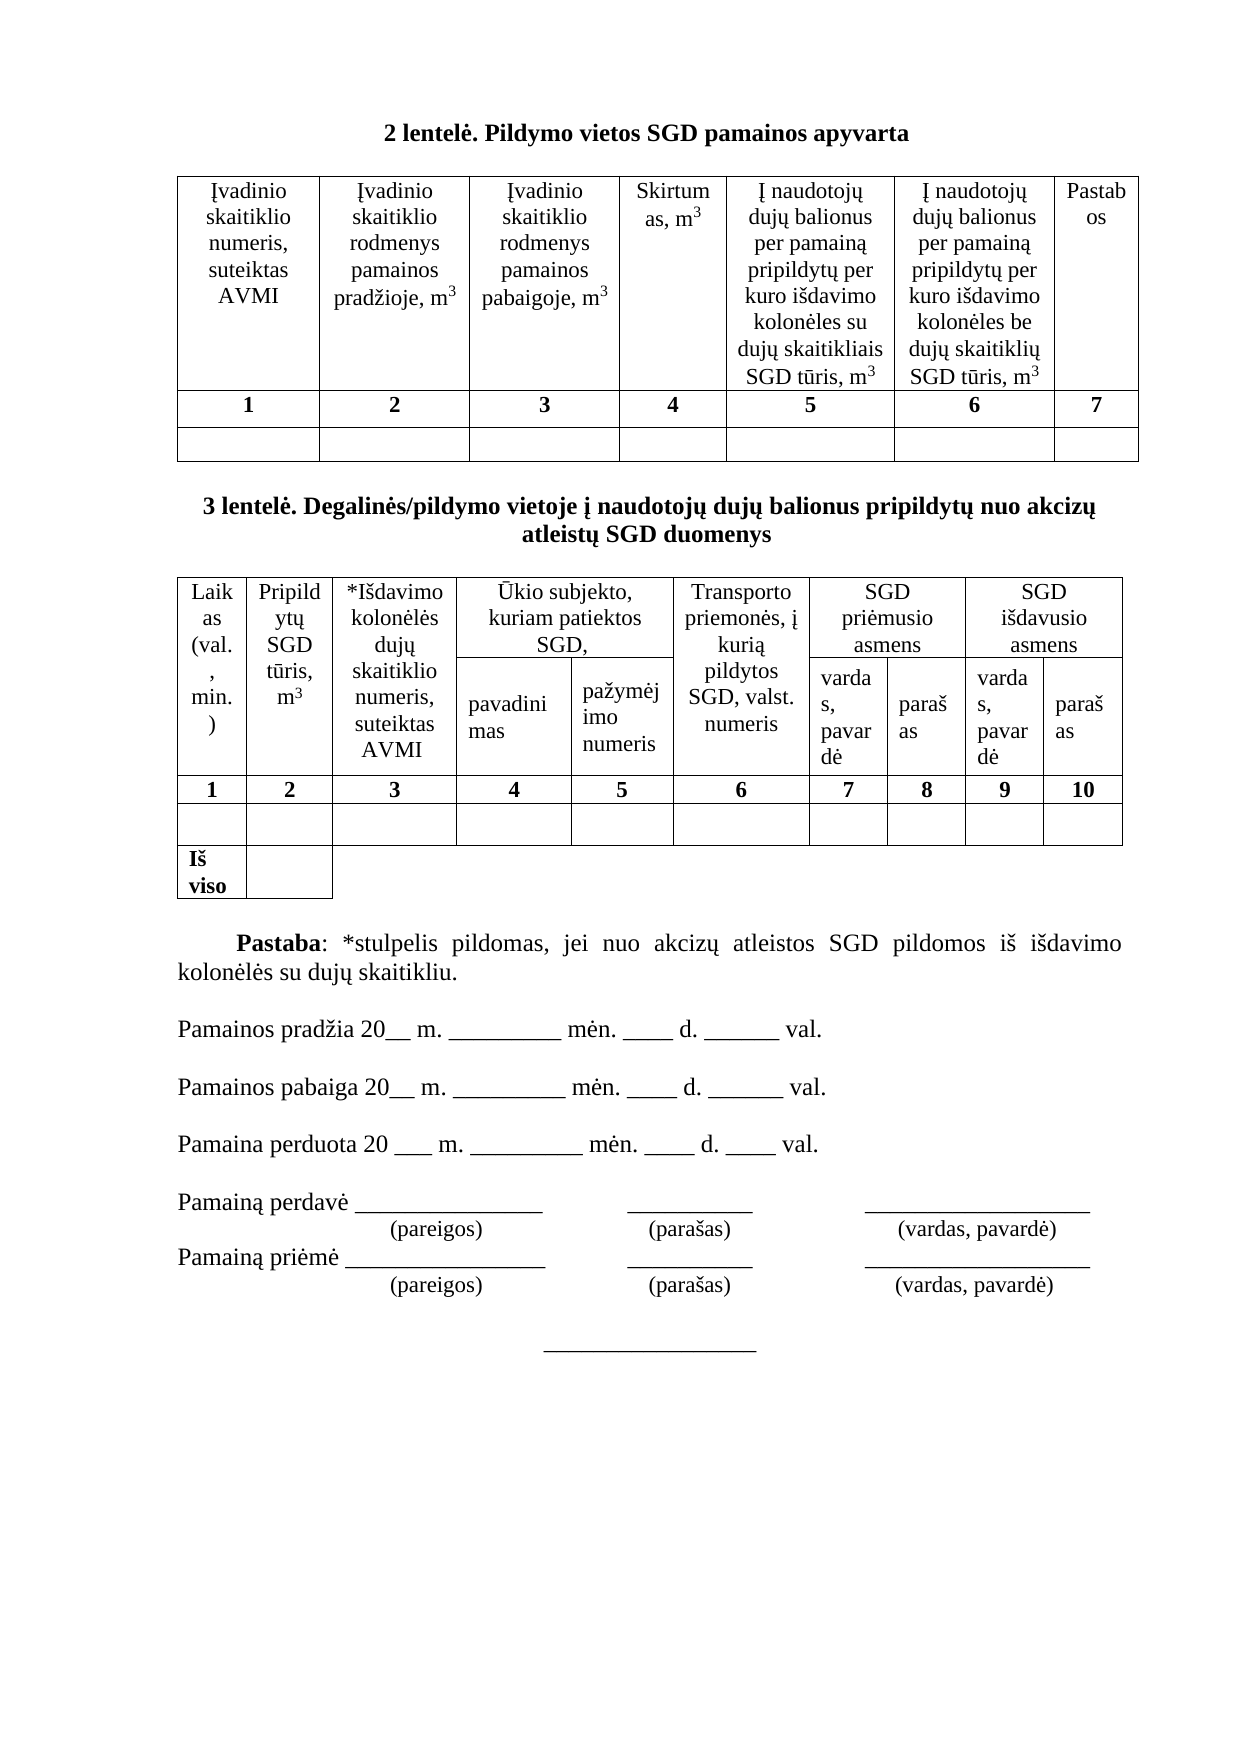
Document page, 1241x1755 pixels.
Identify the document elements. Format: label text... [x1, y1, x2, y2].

table_cell 7 [810, 776, 887, 803]
table_cell [888, 846, 966, 898]
table_cell 1 [178, 391, 319, 427]
table_cell 4 [620, 391, 726, 427]
table_header Įvadinio skaitiklio numeris, suteiktas AVMI [178, 177, 319, 390]
table_cell pavadinimas [457, 658, 571, 775]
table_cell [333, 804, 456, 844]
table_cell [178, 804, 246, 844]
table_cell parašas [1044, 658, 1122, 775]
text Pamaina perduota 20 ___ m. _________ mėn. ____ d. ____ val. [177, 1129, 1122, 1158]
table_cell [966, 846, 1044, 898]
table_cell [247, 804, 332, 844]
table_cell 6 [674, 776, 809, 803]
table_cell 3 [470, 391, 619, 427]
table_header Pastabos [1055, 177, 1138, 390]
table_header Skirtumas, m3 [620, 177, 726, 390]
table_cell [674, 804, 809, 844]
table_cell pažymėjimo numeris [572, 658, 673, 775]
table_header Transporto priemonės, į kurią pildytos SGD, valst. numeris [674, 578, 809, 775]
table_cell [457, 846, 571, 898]
table_cell [178, 428, 319, 461]
table_cell 2 [320, 391, 469, 427]
text Pamainą perdavė _______________ __________ __________________ [177, 1187, 1122, 1216]
table_header Įvadinio skaitiklio rodmenys pamainos pabaigoje, m3 [470, 177, 619, 390]
table_cell 9 [966, 776, 1043, 803]
table_cell [809, 846, 887, 898]
text 3 lentelė. Degalinės/pildymo vietoje į naudotojų dujų balionus pripildytų nuo akcizų atleistų SGD duomenys [177, 491, 1122, 548]
table_cell [810, 804, 887, 844]
table_header Laikas (val., min.) [178, 578, 246, 775]
table_cell [673, 846, 809, 898]
table_cell [572, 804, 673, 844]
table_cell [888, 804, 965, 844]
table_cell 8 [888, 776, 965, 803]
table_cell vardas, pavardė [966, 658, 1043, 775]
table_cell [966, 804, 1043, 844]
table_header Į naudotojų dujų balionus per pamainą pripildytų per kuro išdavimo kolonėles be dujų skaitiklių SGD tūris, m3 [895, 177, 1054, 390]
table_header SGD priėmusio asmens [810, 578, 965, 657]
table_cell [895, 428, 1054, 461]
table_cell [1044, 804, 1122, 844]
table_header SGD išdavusio asmens [966, 578, 1122, 657]
text (pareigos) (parašas) (vardas, pavardė) [390, 1216, 1122, 1242]
text Pamainą priėmė ________________ __________ __________________ [177, 1242, 1122, 1271]
text _________________ [177, 1326, 1122, 1354]
table_cell 10 [1044, 776, 1122, 803]
table_cell 5 [727, 391, 894, 427]
table_header Įvadinio skaitiklio rodmenys pamainos pradžioje, m3 [320, 177, 469, 390]
table_cell [470, 428, 619, 461]
table_cell 3 [333, 776, 456, 803]
table_header *Išdavimo kolonėlės dujų skaitiklio numeris, suteiktas AVMI [333, 578, 456, 775]
text Pamainos pabaiga 20__ m. _________ mėn. ____ d. ______ val. [177, 1072, 1122, 1101]
table_cell parašas [888, 658, 965, 775]
table_cell [1044, 846, 1122, 898]
table_cell [457, 804, 571, 844]
table_cell [320, 428, 469, 461]
table_cell [620, 428, 726, 461]
table_cell [247, 846, 332, 898]
text Pamainos pradžia 20__ m. _________ mėn. ____ d. ______ val. [177, 1014, 1122, 1043]
table_cell 4 [457, 776, 571, 803]
text 2 lentelė. Pildymo vietos SGD pamainos apyvarta [177, 118, 1122, 147]
table_cell Iš viso [178, 846, 246, 898]
table_cell 6 [895, 391, 1054, 427]
text Pastaba: *stulpelis pildomas, jei nuo akcizų atleistos SGD pildomos iš išdavimo kolonėlės su dujų skaitikliu. [177, 928, 1122, 986]
table_header Ūkio subjekto, kuriam patiektos SGD, [457, 578, 673, 657]
table_cell [1055, 428, 1138, 461]
table_cell vardas, pavardė [810, 658, 887, 775]
text (pareigos) (parašas) (vardas, pavardė) [390, 1271, 1122, 1297]
table_header Pripildytų SGD tūris, m3 [247, 578, 332, 775]
table_cell [727, 428, 894, 461]
table_cell [333, 846, 457, 898]
table_cell 5 [572, 776, 673, 803]
table_cell 1 [178, 776, 246, 803]
table_cell 2 [247, 776, 332, 803]
table_cell 7 [1055, 391, 1138, 427]
table_header Į naudotojų dujų balionus per pamainą pripildytų per kuro išdavimo kolonėles su dujų skaitikliais SGD tūris, m3 [727, 177, 894, 390]
table_cell [571, 846, 673, 898]
